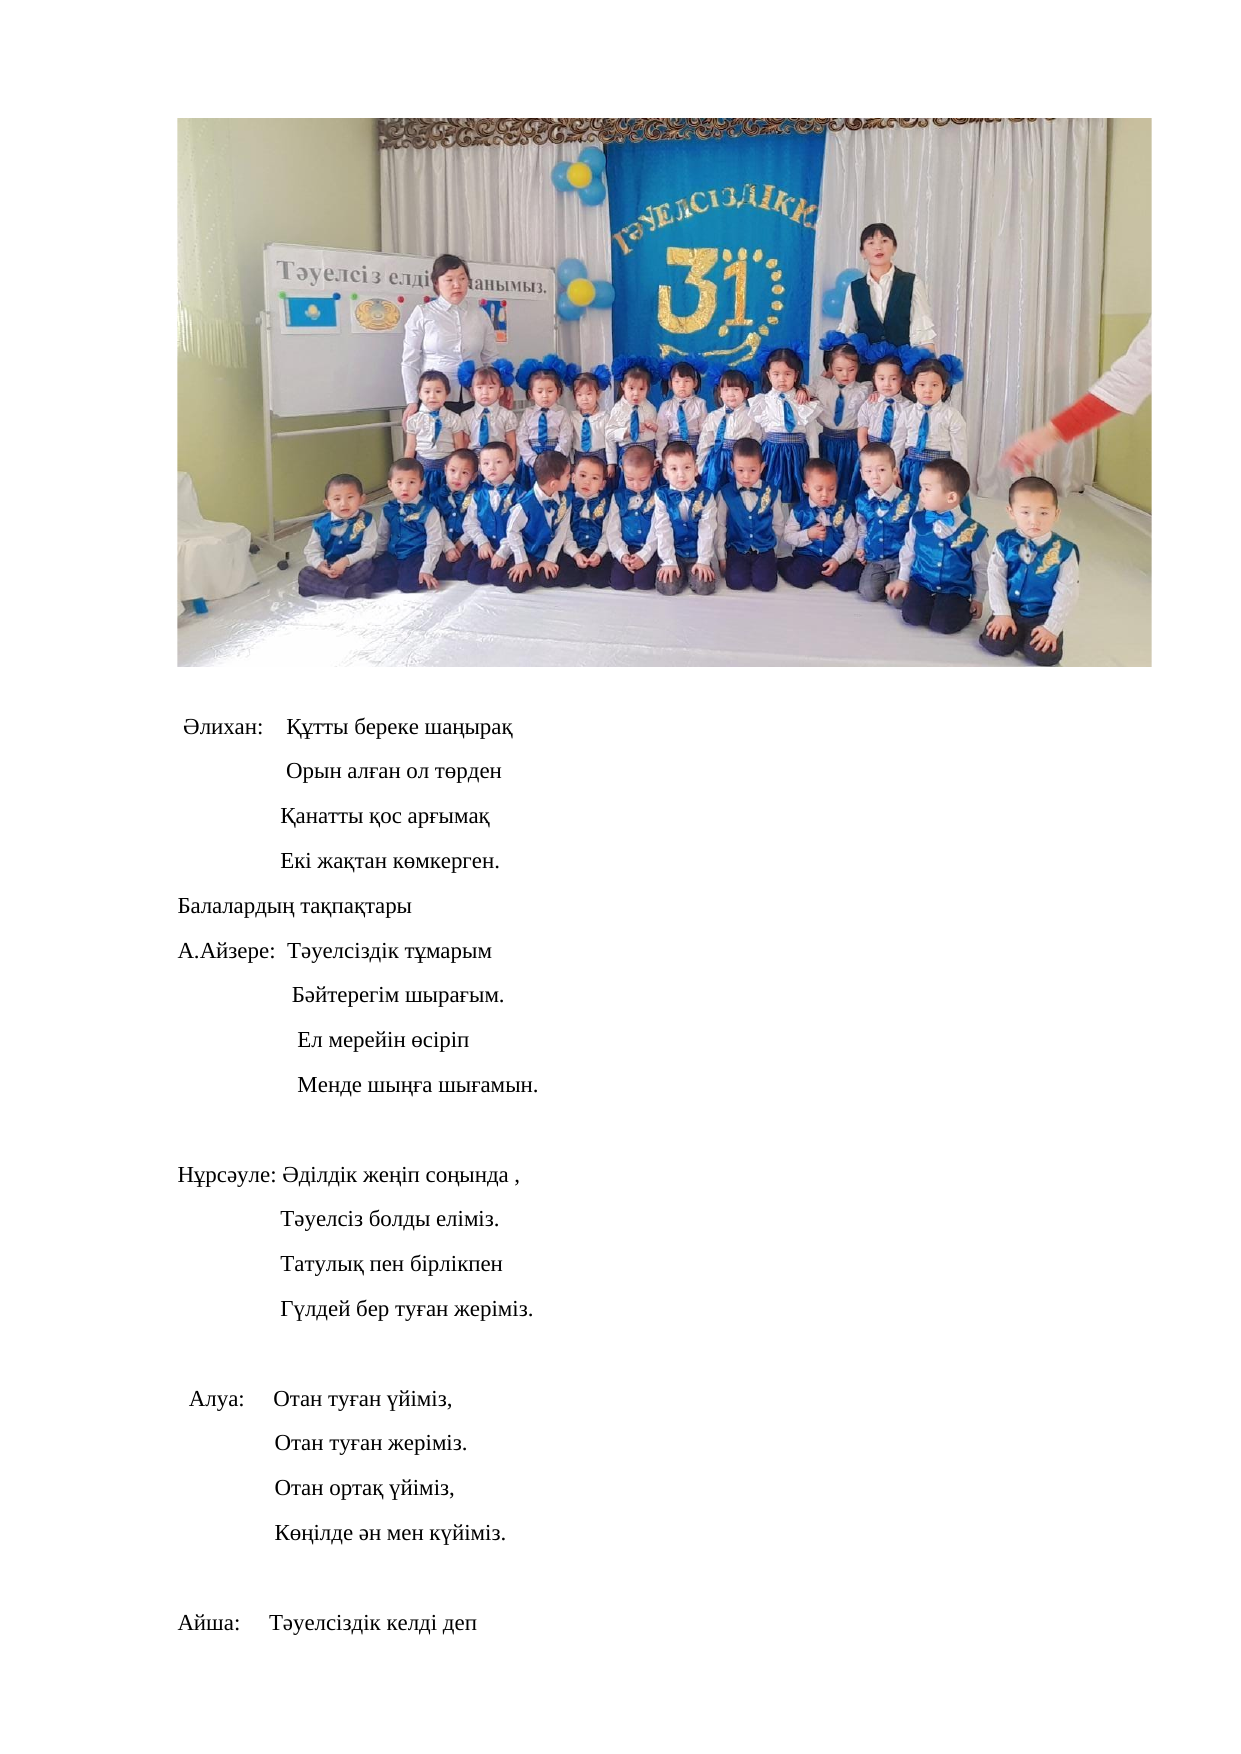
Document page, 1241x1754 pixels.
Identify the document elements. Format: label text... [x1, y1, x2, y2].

text Менде шыңға шығамын. [177, 1071, 1152, 1097]
text Әлихан: Құтты береке шаңырақ [177, 713, 1152, 739]
picture [177, 118, 1152, 667]
text Алуа: Отан туған үйіміз, [177, 1385, 1152, 1411]
text Екі жақтан көмкерген. [177, 847, 1152, 873]
text Айша: Тәуелсіздік келді деп [177, 1609, 1152, 1635]
text Отан туған жеріміз. [177, 1429, 1152, 1456]
text Гүлдей бер туған жеріміз. [177, 1295, 1152, 1321]
text А.Айзере: Тәуелсіздік тұмарым [177, 937, 1152, 963]
text Қанатты қос арғымақ [177, 802, 1152, 829]
text Ел мерейін өсіріп [177, 1026, 1152, 1053]
text Нұрсәуле: Әділдік жеңіп соңында , [177, 1161, 1152, 1187]
text Тәуелсіз болды еліміз. [177, 1206, 1152, 1232]
text Көңілде ән мен күйіміз. [177, 1519, 1152, 1545]
text Бәйтерегім шырағым. [177, 982, 1152, 1008]
text Балалардың тақпақтары [177, 892, 1152, 918]
text Отан ортақ үйіміз, [177, 1474, 1152, 1501]
text Татулық пен бірлікпен [177, 1250, 1152, 1277]
text Орын алған ол төрден [177, 758, 1152, 784]
